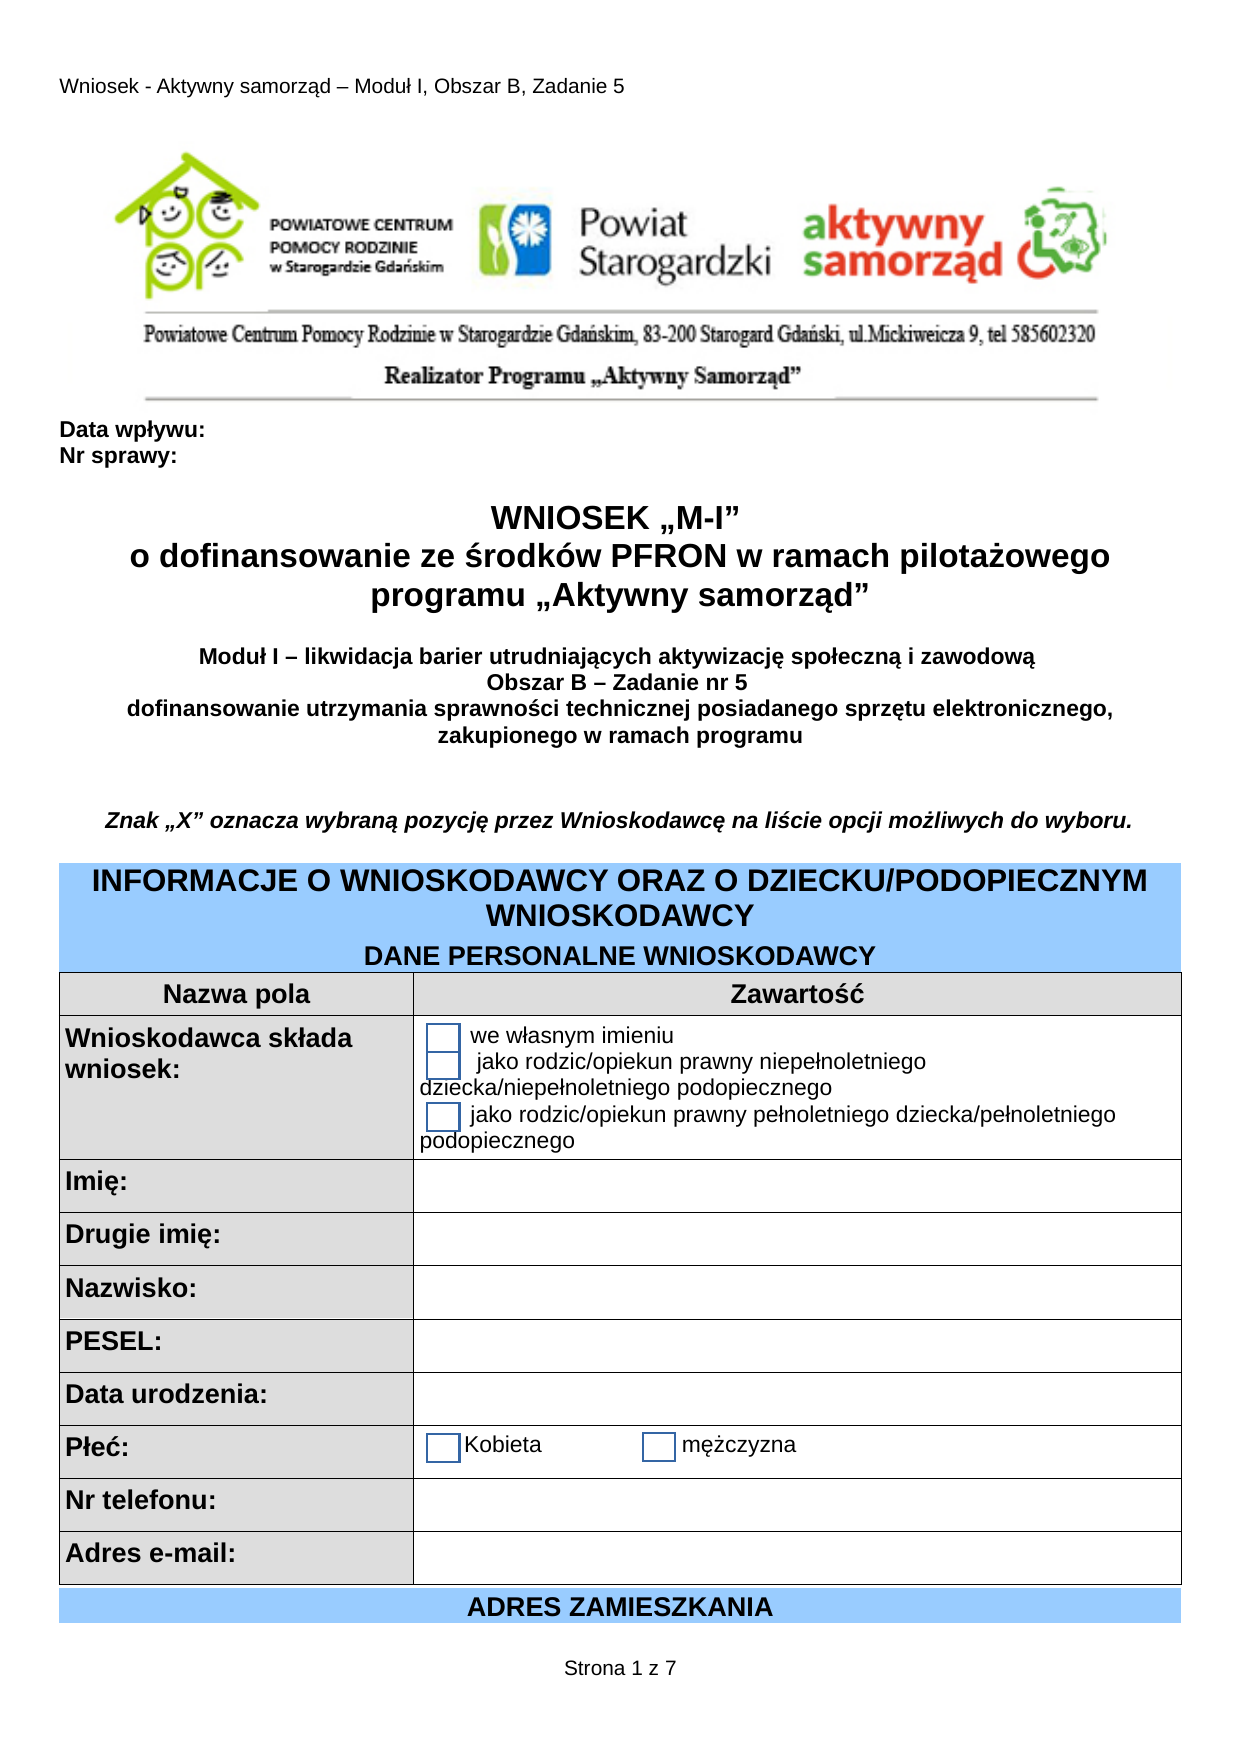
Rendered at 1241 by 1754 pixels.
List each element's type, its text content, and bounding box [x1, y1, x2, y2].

table_cell we własnym imieniu jako rodzic/opiekun prawny niepełnoletniego dziecka/niepełnoletniego podopiecznego jako rodzic/opiekun prawny pełnoletniego dziecka/pełnoletniego podopiecznego [414, 1016, 1181, 1159]
table_cell Nr telefonu: [60, 1479, 413, 1531]
table_cell PESEL: [60, 1320, 413, 1372]
table_cell Nazwisko: [60, 1266, 413, 1318]
table_cell [414, 1320, 1181, 1372]
table_cell [414, 1266, 1181, 1318]
text Data wpływu: [59, 416, 1181, 442]
table_cell Adres e-mail: [60, 1532, 413, 1584]
table_cell Wnioskodawca składa wniosek: [60, 1016, 413, 1159]
table_cell [414, 1532, 1181, 1584]
subtitle Moduł I – likwidacja barier utrudniających aktywizację społeczną i zawodową Obszar B – Zadanie nr 5 dofinansowanie utrzymania sprawności technicznej posiadanego sprzętu elektronicznego, zakupionego w ramach programu [59, 643, 1181, 748]
table_cell Płeć: [60, 1426, 413, 1478]
table_cell [414, 1213, 1181, 1265]
table_cell Imię: [60, 1160, 413, 1212]
table_cell [414, 1479, 1181, 1531]
table_cell [414, 1160, 1181, 1212]
table_cell Drugie imię: [60, 1213, 413, 1265]
table_header Zawartość [414, 973, 1181, 1015]
subtitle DANE PERSONALNE WNIOSKODAWCY [59, 937, 1181, 972]
text Znak „X” oznacza wybraną pozycję przez Wnioskodawcę na liście opcji możliwych do wyboru. [59, 807, 1181, 833]
subtitle WNIOSEK „M-I” o dofinansowanie ze środków PFRON w ramach pilotażowego programu „Aktywny samorząd” [59, 498, 1181, 613]
table_cell [414, 1373, 1181, 1425]
picture [59, 127, 1182, 416]
subtitle ADRES ZAMIESZKANIA [59, 1588, 1181, 1623]
table_cell Kobieta mężczyzna [414, 1426, 1181, 1478]
table_cell Data urodzenia: [60, 1373, 413, 1425]
table_header Nazwa pola [60, 973, 413, 1015]
subtitle INFORMACJE O WNIOSKODAWCY ORAZ O DZIECKU/PODOPIECZNYM WNIOSKODAWCY [59, 863, 1181, 934]
text Nr sprawy: [59, 442, 1181, 468]
